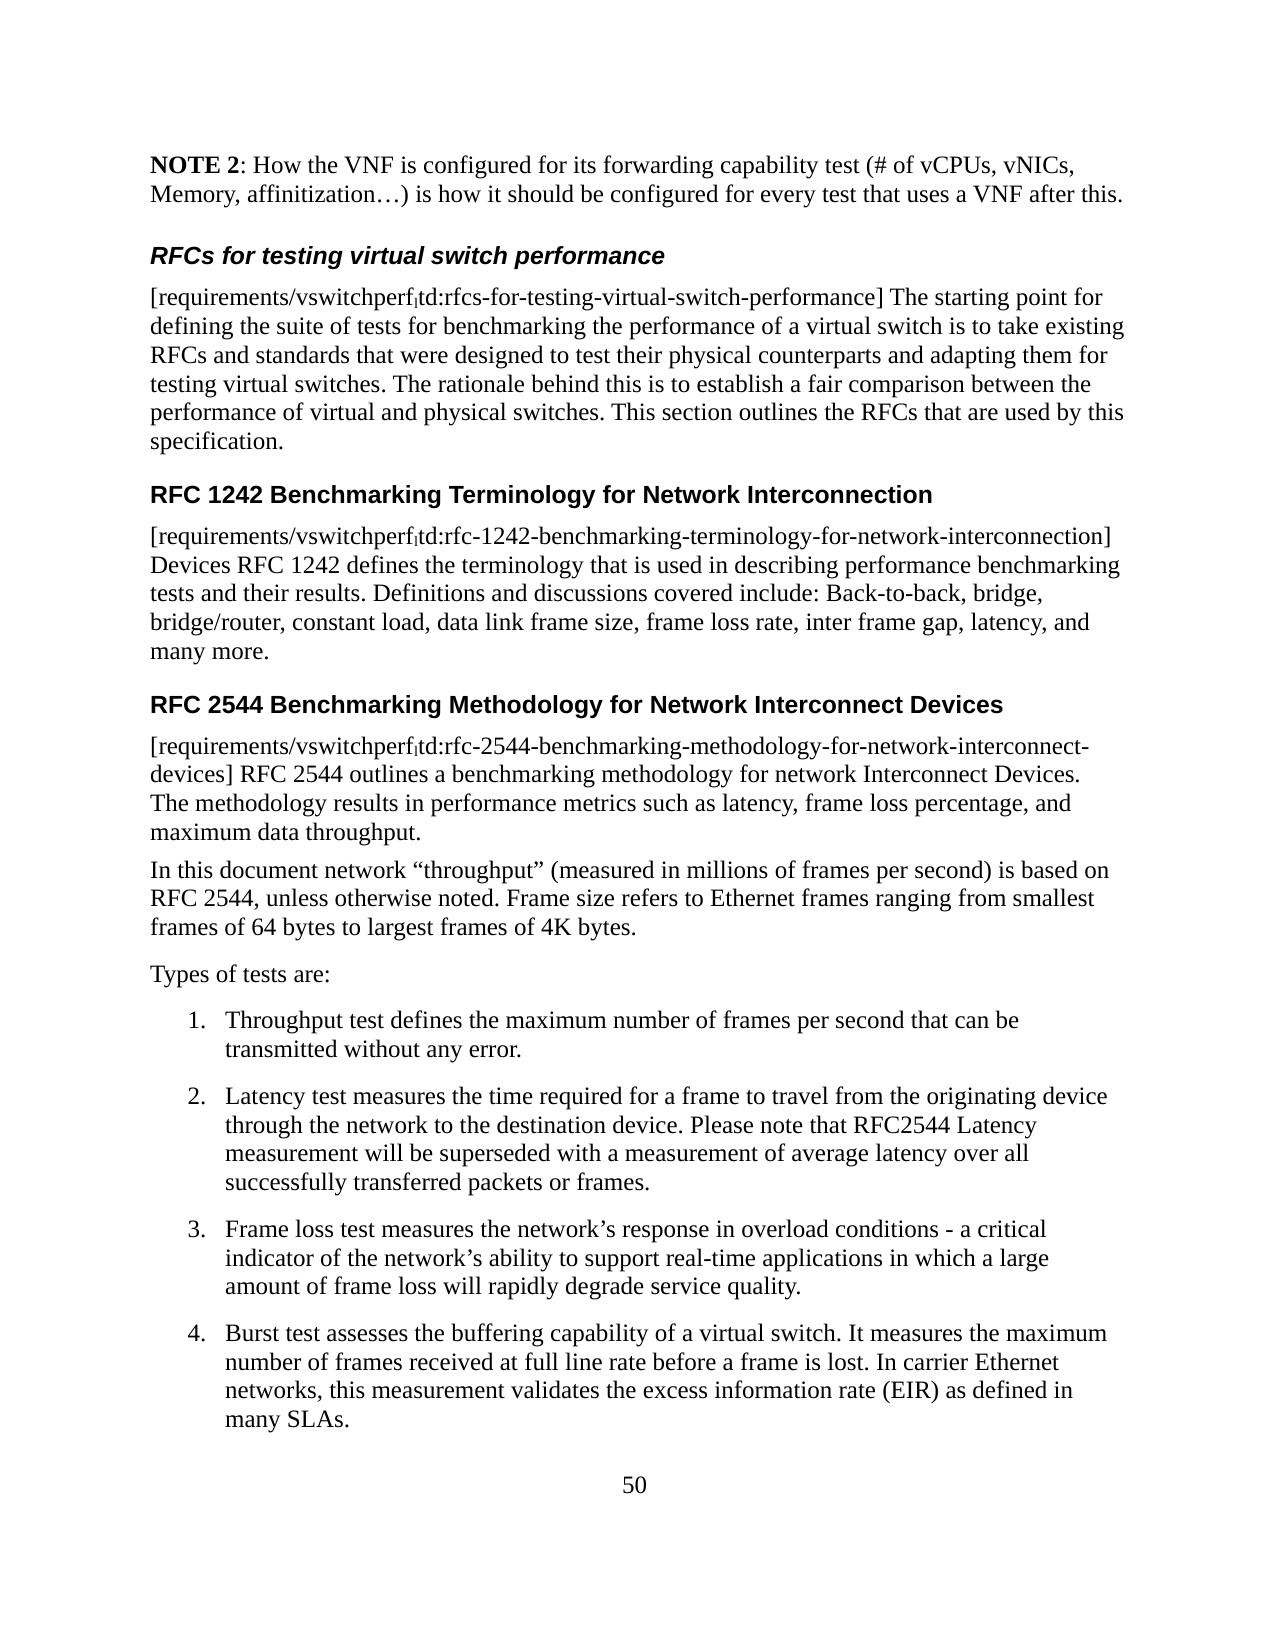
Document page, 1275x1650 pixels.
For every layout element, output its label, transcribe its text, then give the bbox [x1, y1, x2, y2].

text Types of tests are: [150, 959, 1125, 988]
list Throughput test defines the maximum number of frames per second that can be transmitted without any error. [187, 1006, 1125, 1063]
list Latency test measures the time required for a frame to travel from the originating device through the network to the destination device. Please note that RFC2544 Latency measurement will be superseded with a measurement of average latency over all successfully transferred packets or frames. [187, 1081, 1125, 1196]
text [requirements/vswitchperfltd:rfc-2544-benchmarking-methodology-for-network-interconnect-devices] RFC 2544 outlines a benchmarking methodology for network Interconnect Devices. The methodology results in performance metrics such as latency, frame loss percentage, and maximum data throughput. [150, 731, 1125, 846]
subtitle RFCs for testing virtual switch performance [150, 241, 1125, 270]
list Burst test assesses the buffering capability of a virtual switch. It measures the maximum number of frames received at full line rate before a frame is lost. In carrier Ethernet networks, this measurement validates the excess information rate (EIR) as defined in many SLAs. [187, 1318, 1125, 1433]
text In this document network “throughput” (measured in millions of frames per second) is based on RFC 2544, unless otherwise noted. Frame size refers to Ethernet frames ranging from smallest frames of 64 bytes to largest frames of 4K bytes. [150, 855, 1125, 941]
subtitle RFC 1242 Benchmarking Terminology for Network Interconnection [150, 480, 1125, 508]
subtitle RFC 2544 Benchmarking Methodology for Network Interconnect Devices [150, 690, 1125, 718]
text [requirements/vswitchperfltd:rfc-1242-benchmarking-terminology-for-network-interconnection] Devices RFC 1242 defines the terminology that is used in describing performance benchmarking tests and their results. Definitions and discussions covered include: Back-to-back, bridge, bridge/router, constant load, data link frame size, frame loss rate, inter frame gap, latency, and many more. [150, 521, 1125, 665]
text [requirements/vswitchperfltd:rfcs-for-testing-virtual-switch-performance] The starting point for defining the suite of tests for benchmarking the performance of a virtual switch is to take existing RFCs and standards that were designed to test their physical counterparts and adapting them for testing virtual switches. The rationale behind this is to establish a fair comparison between the performance of virtual and physical switches. This section outlines the RFCs that are used by this specification. [150, 282, 1125, 455]
text NOTE 2: How the VNF is configured for its forwarding capability test (# of vCPUs, vNICs, Memory, affinitization…) is how it should be configured for every test that uses a VNF after this. [150, 150, 1125, 207]
list Frame loss test measures the network’s response in overload conditions - a critical indicator of the network’s ability to support real-time applications in which a large amount of frame loss will rapidly degrade service quality. [187, 1214, 1125, 1300]
